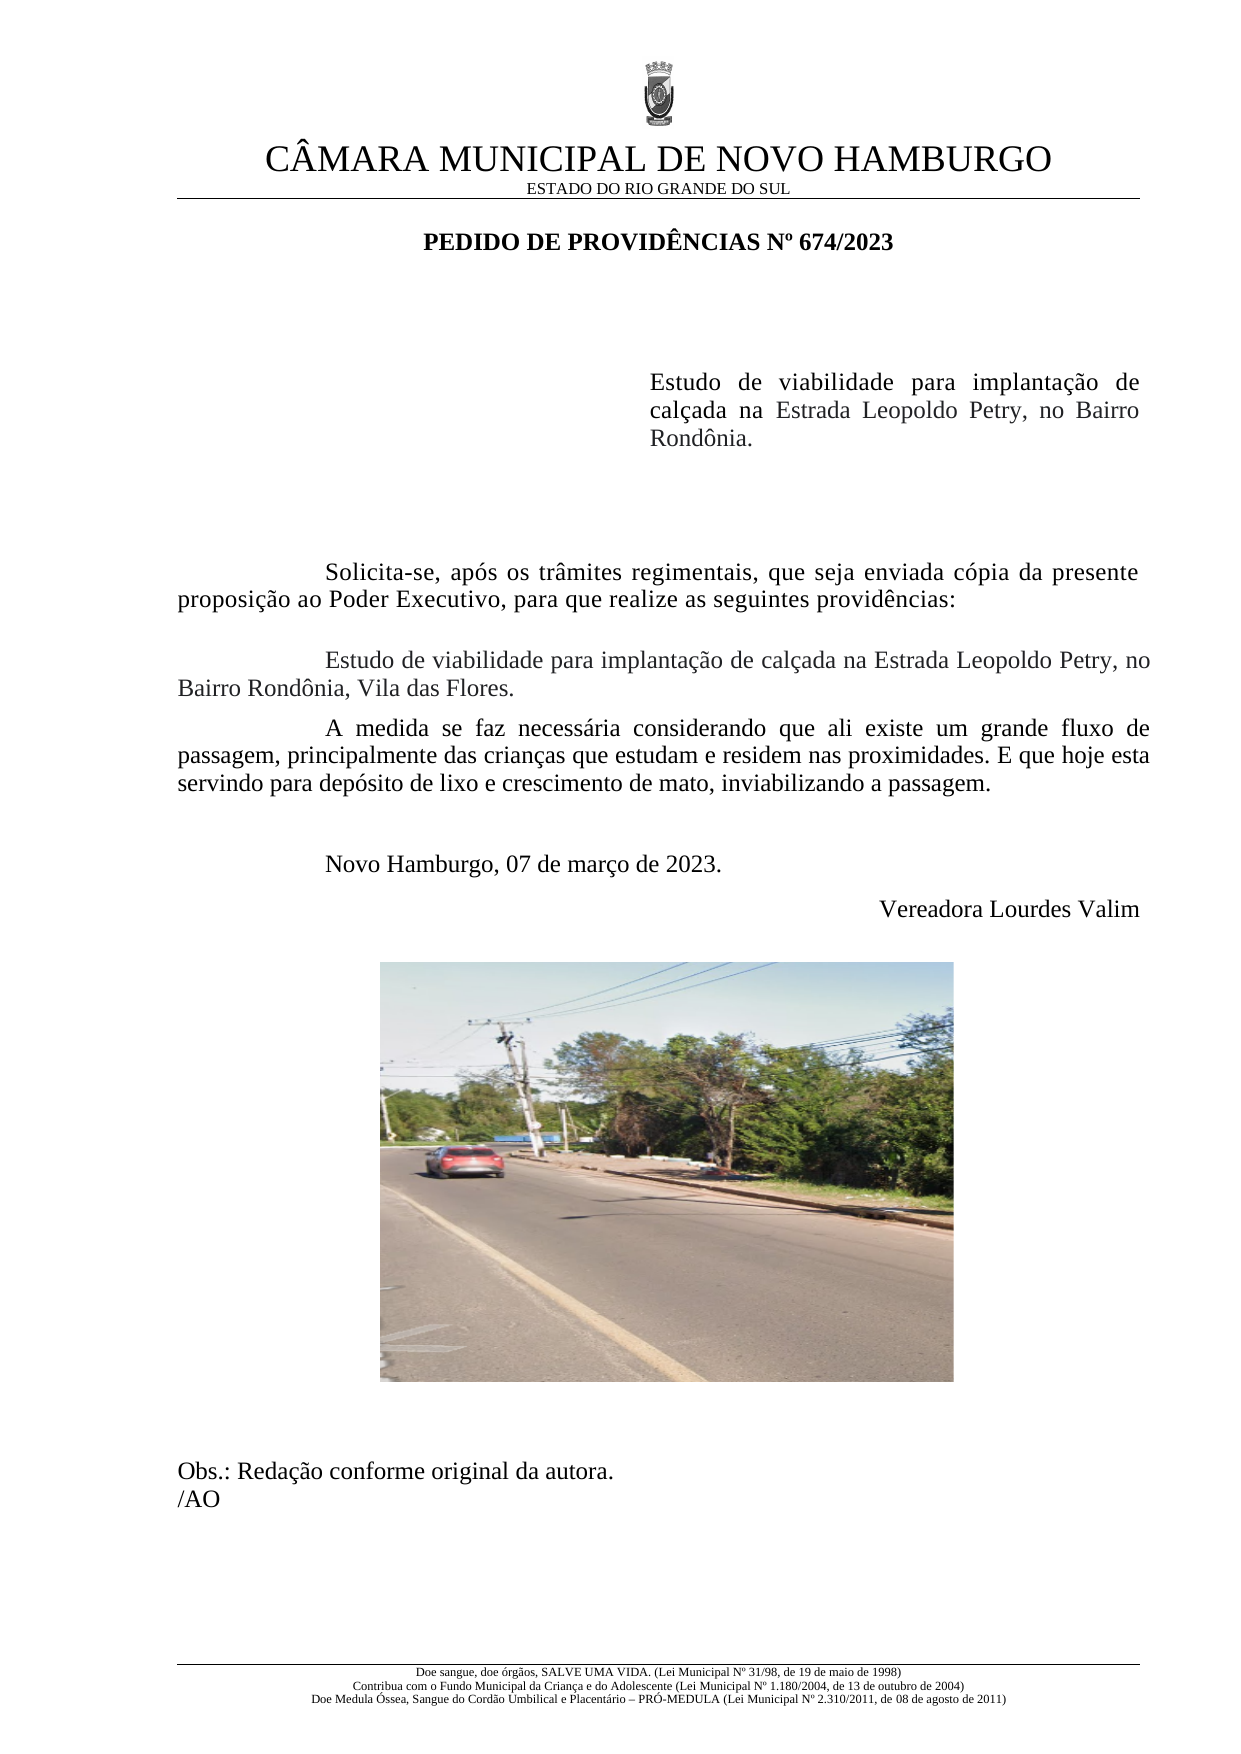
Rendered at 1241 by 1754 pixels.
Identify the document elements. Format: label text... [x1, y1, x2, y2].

text /AO [177, 1485, 1140, 1513]
text Obs.: Redação conforme original da autora. [177, 1457, 1140, 1485]
text PEDIDO DE PROVIDÊNCIAS Nº 674/2023 [177, 228, 1140, 256]
text Vereadora Lourdes Valim [177, 895, 1140, 923]
text Estudo de viabilidade para implantação de calçada na Estrada Leopoldo Petry, no Bairro Rondônia. [649, 368, 1140, 451]
picture [380, 962, 657, 1382]
text Estudo de viabilidade para implantação de calçada na Estrada Leopoldo Petry, no Bairro Rondônia, Vila das Flores. [177, 647, 1152, 702]
text A medida se faz necessária considerando que ali existe um grande fluxo de passagem, principalmente das crianças que estudam e residem nas proximidades. E que hoje esta servindo para depósito de lixo e crescimento de mato, inviabilizando a passagem. [177, 714, 1152, 797]
text Novo Hamburgo, 07 de março de 2023. [177, 850, 1152, 878]
text Solicita-se, após os trâmites regimentais, que seja enviada cópia da presente proposição ao Poder Executivo, para que realize as seguintes providências: [177, 558, 1140, 613]
